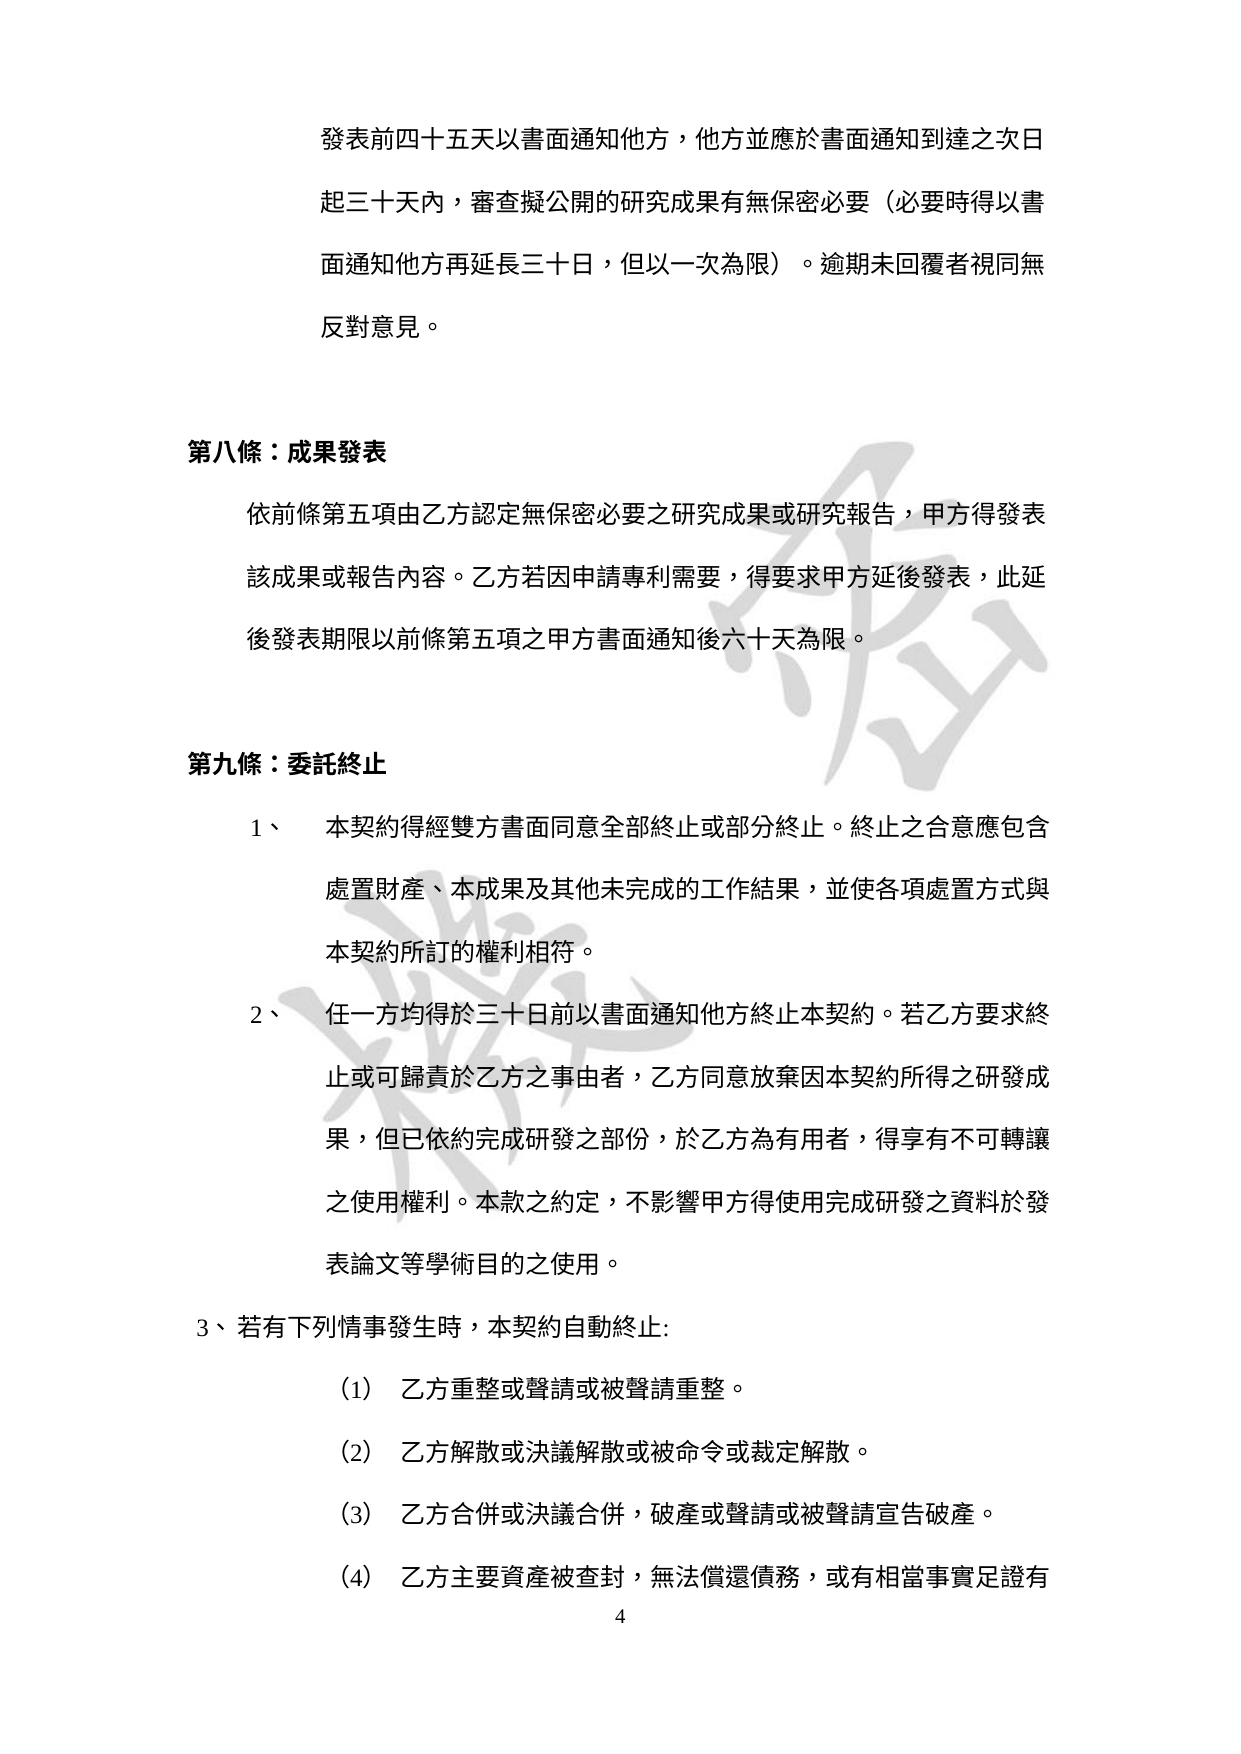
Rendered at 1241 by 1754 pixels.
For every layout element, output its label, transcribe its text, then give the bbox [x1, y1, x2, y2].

text 第九條：委託終止 [187, 721, 243, 784]
text 第八條：成果發表 [187, 409, 243, 471]
list 若有下列情事發生時，本契約自動終止: [187, 1284, 243, 1346]
list 乙方合併或決議合併，破產或聲請或被聲請宣告破產。 [325, 1471, 1053, 1534]
list 乙方解散或決議解散或被命令或裁定解散。 [325, 1450, 1053, 1471]
list 乙方主要資產被查封，無法償還債務，或有相當事實足證有 [325, 1534, 1053, 1596]
text 五、 任一方如欲公開其研究成果或研究報告（包括但不限於公開教學、公開發表或為其他致本計畫成果有喪失新穎性之虞之行為），應於發表前四十五天以書面通知他方，他方並應於書面通知到達之次日起三十天內，審查擬公開的研究成果有無保密必要（必要時得以書面通知他方再延長三十日，但以一次為限）。逾期未回覆者視同無反對意見。 [250, 96, 1053, 199]
